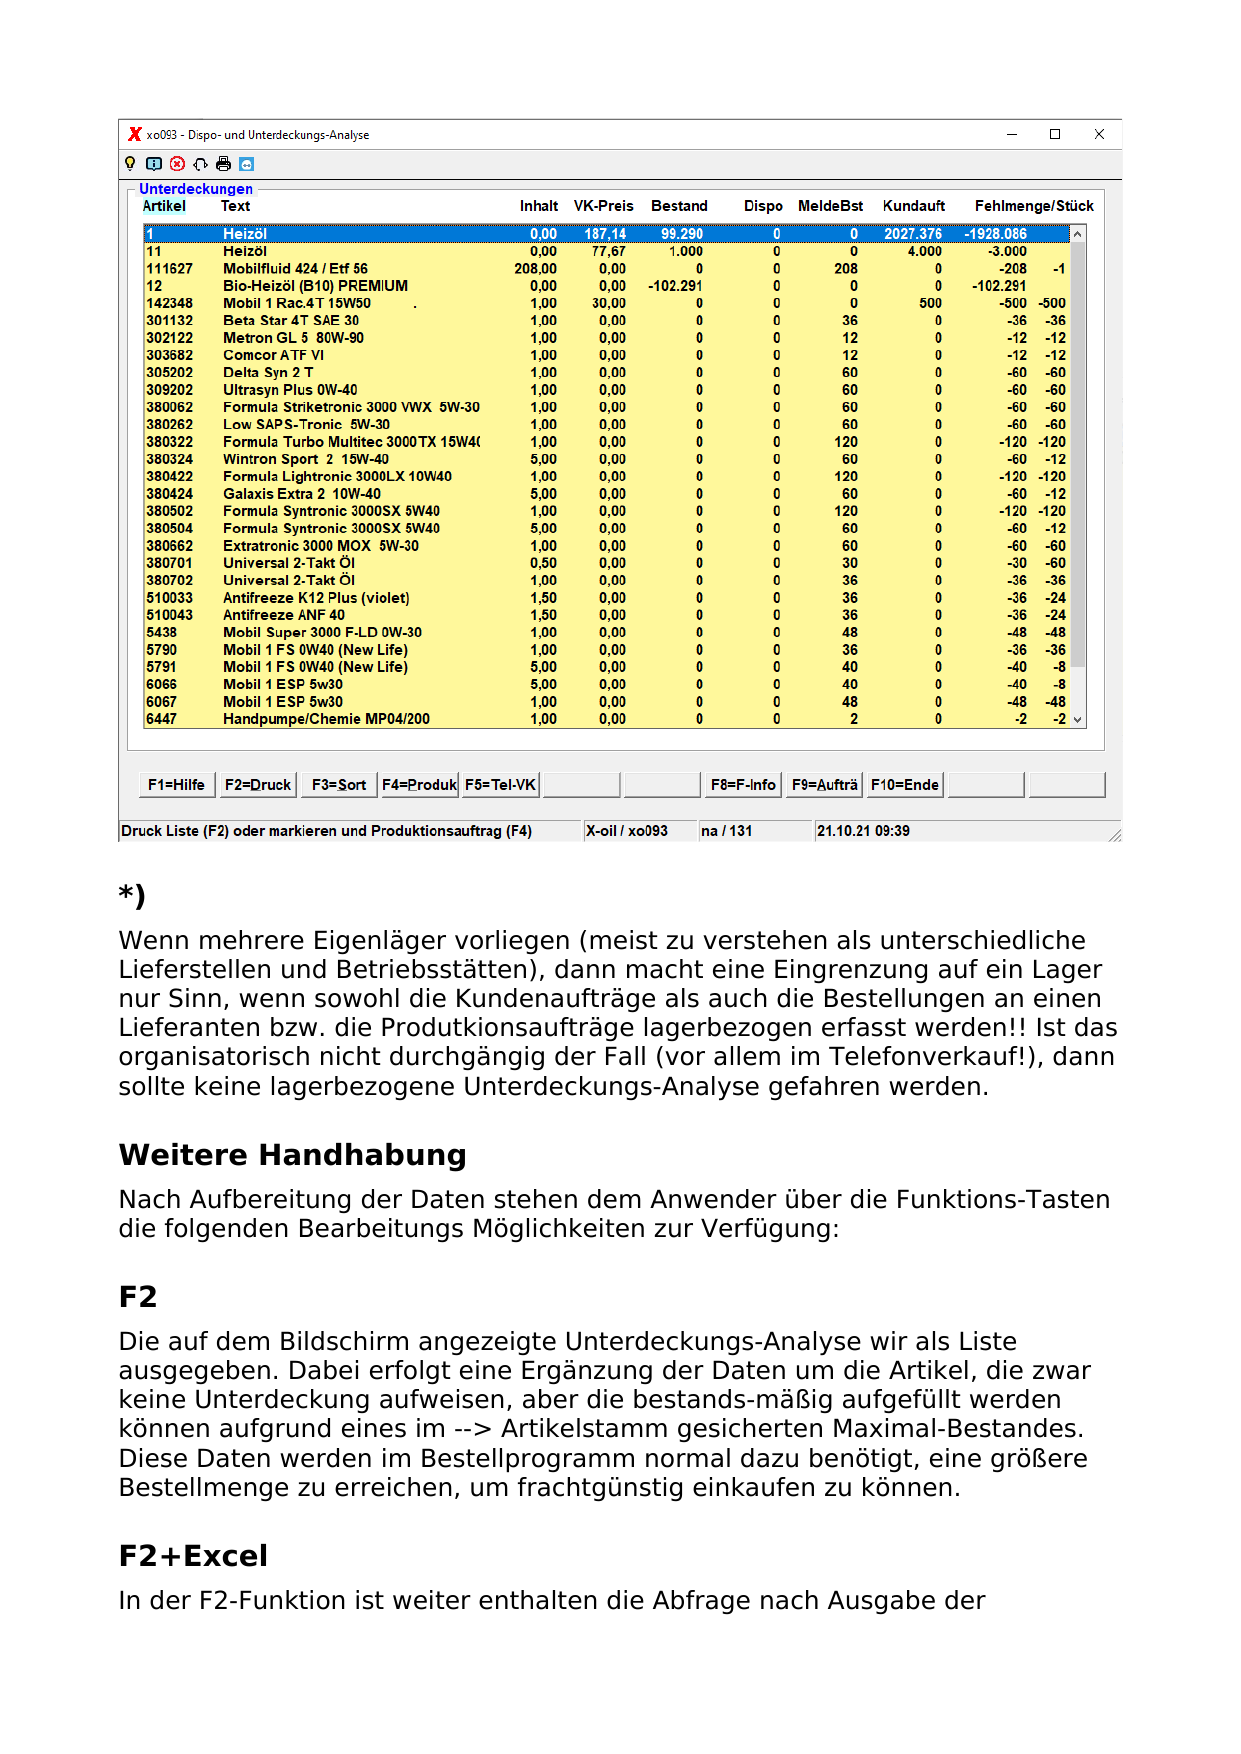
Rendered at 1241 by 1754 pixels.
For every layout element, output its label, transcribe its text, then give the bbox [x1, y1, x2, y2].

subtitle *) [118, 879, 1122, 913]
subtitle F2 [118, 1281, 1122, 1314]
text Nach Aufbereitung der Daten stehen dem Anwender über die Funktions-Tasten die folgenden Bearbeitungs Möglichkeiten zur Verfügung: [118, 1185, 1122, 1243]
text Wenn mehrere Eigenläger vorliegen (meist zu verstehen als unterschiedliche Lieferstellen und Betriebsstätten), dann macht eine Eingrenzung auf ein Lager nur Sinn, wenn sowohl die Kundenaufträge als auch die Bestellungen an einen Lieferanten bzw. die Produtkionsaufträge lagerbezogen erfasst werden!! Ist das organisatorisch nicht durchgängig der Fall (vor allem im Telefonverkauf!), dann sollte keine lagerbezogene Unterdeckungs-Analyse gefahren werden. [118, 926, 1122, 1101]
subtitle F2+Excel [118, 1539, 1122, 1573]
picture [118, 118, 1123, 842]
subtitle Weitere Handhabung [118, 1138, 1122, 1172]
text In der F2-Funktion ist weiter enthalten die Abfrage nach Ausgabe der [118, 1586, 1122, 1615]
text Die auf dem Bildschirm angezeigte Unterdeckungs-Analyse wir als Liste ausgegeben. Dabei erfolgt eine Ergänzung der Daten um die Artikel, die zwar keine Unterdeckung aufweisen, aber die bestands-mäßig aufgefüllt werden können aufgrund eines im --> Artikelstamm gesicherten Maximal-Bestandes. Diese Daten werden im Bestellprogramm normal dazu benötigt, eine größere Bestellmenge zu erreichen, um frachtgünstig einkaufen zu können. [118, 1327, 1122, 1502]
